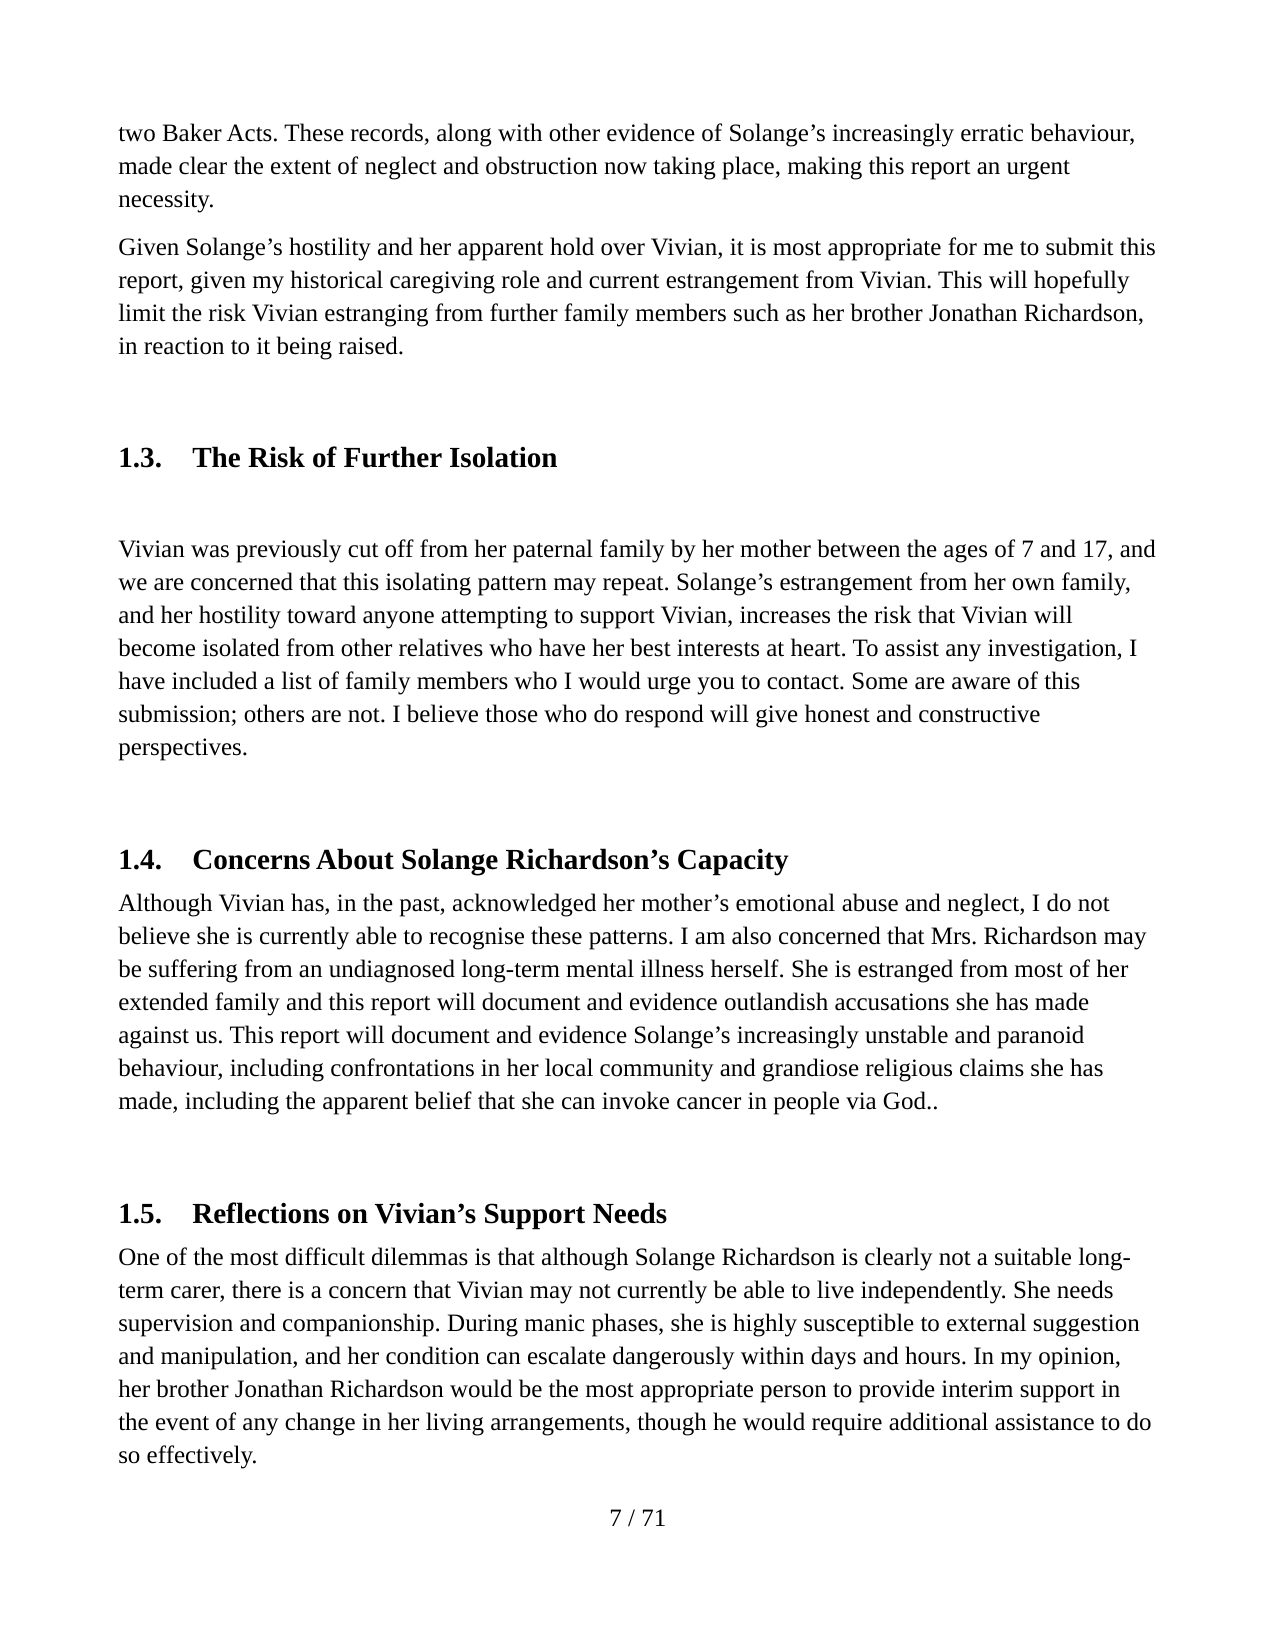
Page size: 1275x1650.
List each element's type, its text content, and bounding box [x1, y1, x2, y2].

text Vivian was previously cut off from her paternal family by her mother between the ages of 7 and 17, and we are concerned that this isolating pattern may repeat. Solange’s estrangement from her own family, and her hostility toward anyone attempting to support Vivian, increases the risk that Vivian will become isolated from other relatives who have her best interests at heart. To assist any investigation, I have included a list of family members who I would urge you to contact. Some are aware of this submission; others are not. I believe those who do respond will give honest and constructive perspectives. [118, 534, 1157, 761]
subtitle The Risk of Further Isolation [118, 441, 1157, 474]
text One of the most difficult dilemmas is that although Solange Richardson is clearly not a suitable long-term carer, there is a concern that Vivian may not currently be able to live independently. She needs supervision and companionship. During manic phases, she is highly susceptible to external suggestion and manipulation, and her condition can escalate dangerously within days and hours. In my opinion, her brother Jonathan Richardson would be the most appropriate person to provide interim support in the event of any change in her living arrangements, though he would require additional assistance to do so effectively. [118, 1242, 1157, 1469]
text Although Vivian has, in the past, acknowledged her mother’s emotional abuse and neglect, I do not believe she is currently able to recognise these patterns. I am also concerned that Mrs. Richardson may be suffering from an undiagnosed long-term mental illness herself. She is estranged from most of her extended family and this report will document and evidence outlandish accusations she has made against us. This report will document and evidence Solange’s increasingly unstable and paranoid behaviour, including confrontations in her local community and grandiose religious claims she has made, including the apparent belief that she can invoke cancer in people via God.. [118, 888, 1157, 1115]
subtitle Concerns About Solange Richardson’s Capacity [118, 842, 1157, 876]
text two Baker Acts. These records, along with other evidence of Solange’s increasingly erratic behaviour, made clear the extent of neglect and obstruction now taking place, making this report an urgent necessity. [118, 118, 1157, 213]
subtitle Reflections on Vivian’s Support Needs [118, 1196, 1157, 1230]
text Given Solange’s hostility and her apparent hold over Vivian, it is most appropriate for me to submit this report, given my historical caregiving role and current estrangement from Vivian. This will hopefully limit the risk Vivian estranging from further family members such as her brother Jonathan Richardson, in reaction to it being raised. [118, 232, 1157, 359]
